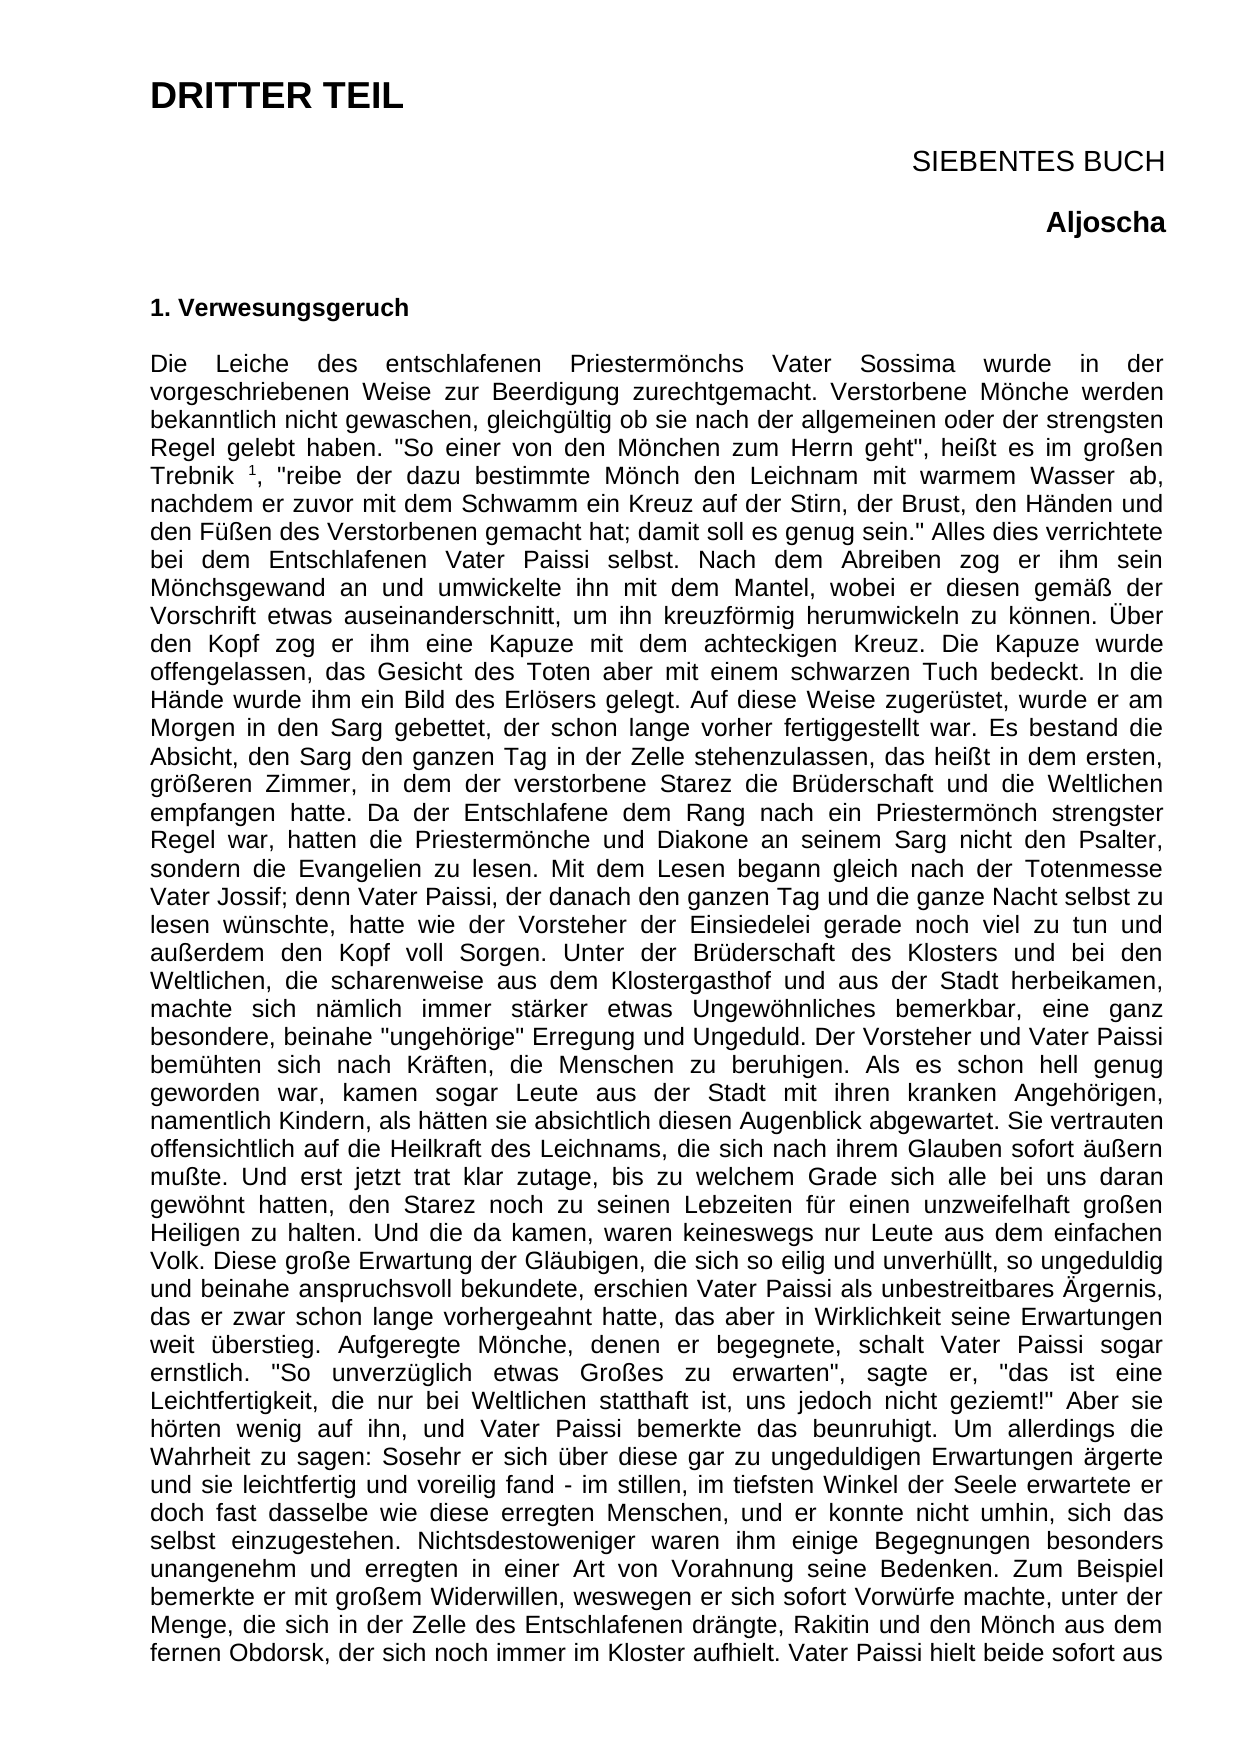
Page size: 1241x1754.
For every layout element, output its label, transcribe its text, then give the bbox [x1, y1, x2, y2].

text Die Leiche des entschlafenen Priestermönchs Vater Sossima wurde in der vorgeschriebenen Weise zur Beerdigung zurechtgemacht. Verstorbene Mönche werden bekanntlich nicht gewaschen, gleichgültig ob sie nach der allgemeinen oder der strengsten Regel gelebt haben. "So einer von den Mönchen zum Herrn geht", heißt es im großen Trebnik , "reibe der dazu bestimmte Mönch den Leichnam mit warmem Wasser ab, nachdem er zuvor mit dem Schwamm ein Kreuz auf der Stirn, der Brust, den Händen und den Füßen des Verstorbenen gemacht hat; damit soll es genug sein." Alles dies verrichtete bei dem Entschlafenen Vater Paissi selbst. Nach dem Abreiben zog er ihm sein Mönchsgewand an und umwickelte ihn mit dem Mantel, wobei er diesen gemäß der Vorschrift etwas auseinanderschnitt, um ihn kreuzförmig herumwickeln zu können. Über den Kopf zog er ihm eine Kapuze mit dem achteckigen Kreuz. Die Kapuze wurde offengelassen, das Gesicht des Toten aber mit einem schwarzen Tuch bedeckt. In die Hände wurde ihm ein Bild des Erlösers gelegt. Auf diese Weise zugerüstet, wurde er am Morgen in den Sarg gebettet, der schon lange vorher fertiggestellt war. Es bestand die Absicht, den Sarg den ganzen Tag in der Zelle stehenzulassen, das heißt in dem ersten, größeren Zimmer, in dem der verstorbene Starez die Brüderschaft und die Weltlichen empfangen hatte. Da der Entschlafene dem Rang nach ein Priestermönch strengster Regel war, hatten die Priestermönche und Diakone an seinem Sarg nicht den Psalter, sondern die Evangelien zu lesen. Mit dem Lesen begann gleich nach der Totenmesse Vater Jossif; denn Vater Paissi, der danach den ganzen Tag und die ganze Nacht selbst zu lesen wünschte, hatte wie der Vorsteher der Einsiedelei gerade noch viel zu tun und außerdem den Kopf voll Sorgen. Unter der Brüderschaft des Klosters und bei den Weltlichen, die scharenweise aus dem Klostergasthof und aus der Stadt herbeikamen, machte sich nämlich immer stärker etwas Ungewöhnliches bemerkbar, eine ganz besondere, beinahe "ungehörige" Erregung und Ungeduld. Der Vorsteher und Vater Paissi bemühten sich nach Kräften, die Menschen zu beruhigen. Als es schon hell genug geworden war, kamen sogar Leute aus der Stadt mit ihren kranken Angehörigen, namentlich Kindern, als hätten sie absichtlich diesen Augenblick abgewartet. Sie vertrauten offensichtlich auf die Heilkraft des Leichnams, die sich nach ihrem Glauben sofort äußern mußte. Und erst jetzt trat klar zutage, bis zu welchem Grade sich alle bei uns daran gewöhnt hatten, den Starez noch zu seinen Lebzeiten für einen unzweifelhaft großen Heiligen zu halten. Und die da kamen, waren keineswegs nur Leute aus dem einfachen Volk. Diese große Erwartung der Gläubigen, die sich so eilig und unverhüllt, so ungeduldig und beinahe anspruchsvoll bekundete, erschien Vater Paissi als unbestreitbares Ärgernis, das er zwar schon lange vorhergeahnt hatte, das aber in Wirklichkeit seine Erwartungen weit überstieg. Aufgeregte Mönche, denen er begegnete, schalt Vater Paissi sogar ernstlich. "So unverzüglich etwas Großes zu erwarten", sagte er, "das ist eine Leichtfertigkeit, die nur bei Weltlichen statthaft ist, uns jedoch nicht geziemt!" Aber sie hörten wenig auf ihn, und Vater Paissi bemerkte das beunruhigt. Um allerdings die Wahrheit zu sagen: Sosehr er sich über diese gar zu ungeduldigen Erwartungen ärgerte und sie leichtfertig und voreilig fand - im stillen, im tiefsten Winkel der Seele erwartete er doch fast dasselbe wie diese erregten Menschen, und er konnte nicht umhin, sich das selbst einzugestehen. Nichtsdestoweniger waren ihm einige Begegnungen besonders unangenehm und erregten in einer Art von Vorahnung seine Bedenken. Zum Beispiel bemerkte er mit großem Widerwillen, weswegen er sich sofort Vorwürfe machte, unter der Menge, die sich in der Zelle des Entschlafenen drängte, Rakitin und den Mönch aus dem fernen Obdorsk, der sich noch immer im Kloster aufhielt. Vater Paissi hielt beide sofort aus [150, 350, 1166, 1667]
text 1. Verwesungsgeruch [150, 294, 1166, 322]
text Aljoscha [150, 206, 1166, 238]
text DRITTER TEIL [150, 75, 1166, 117]
text SIEBENTES BUCH [150, 145, 1166, 177]
